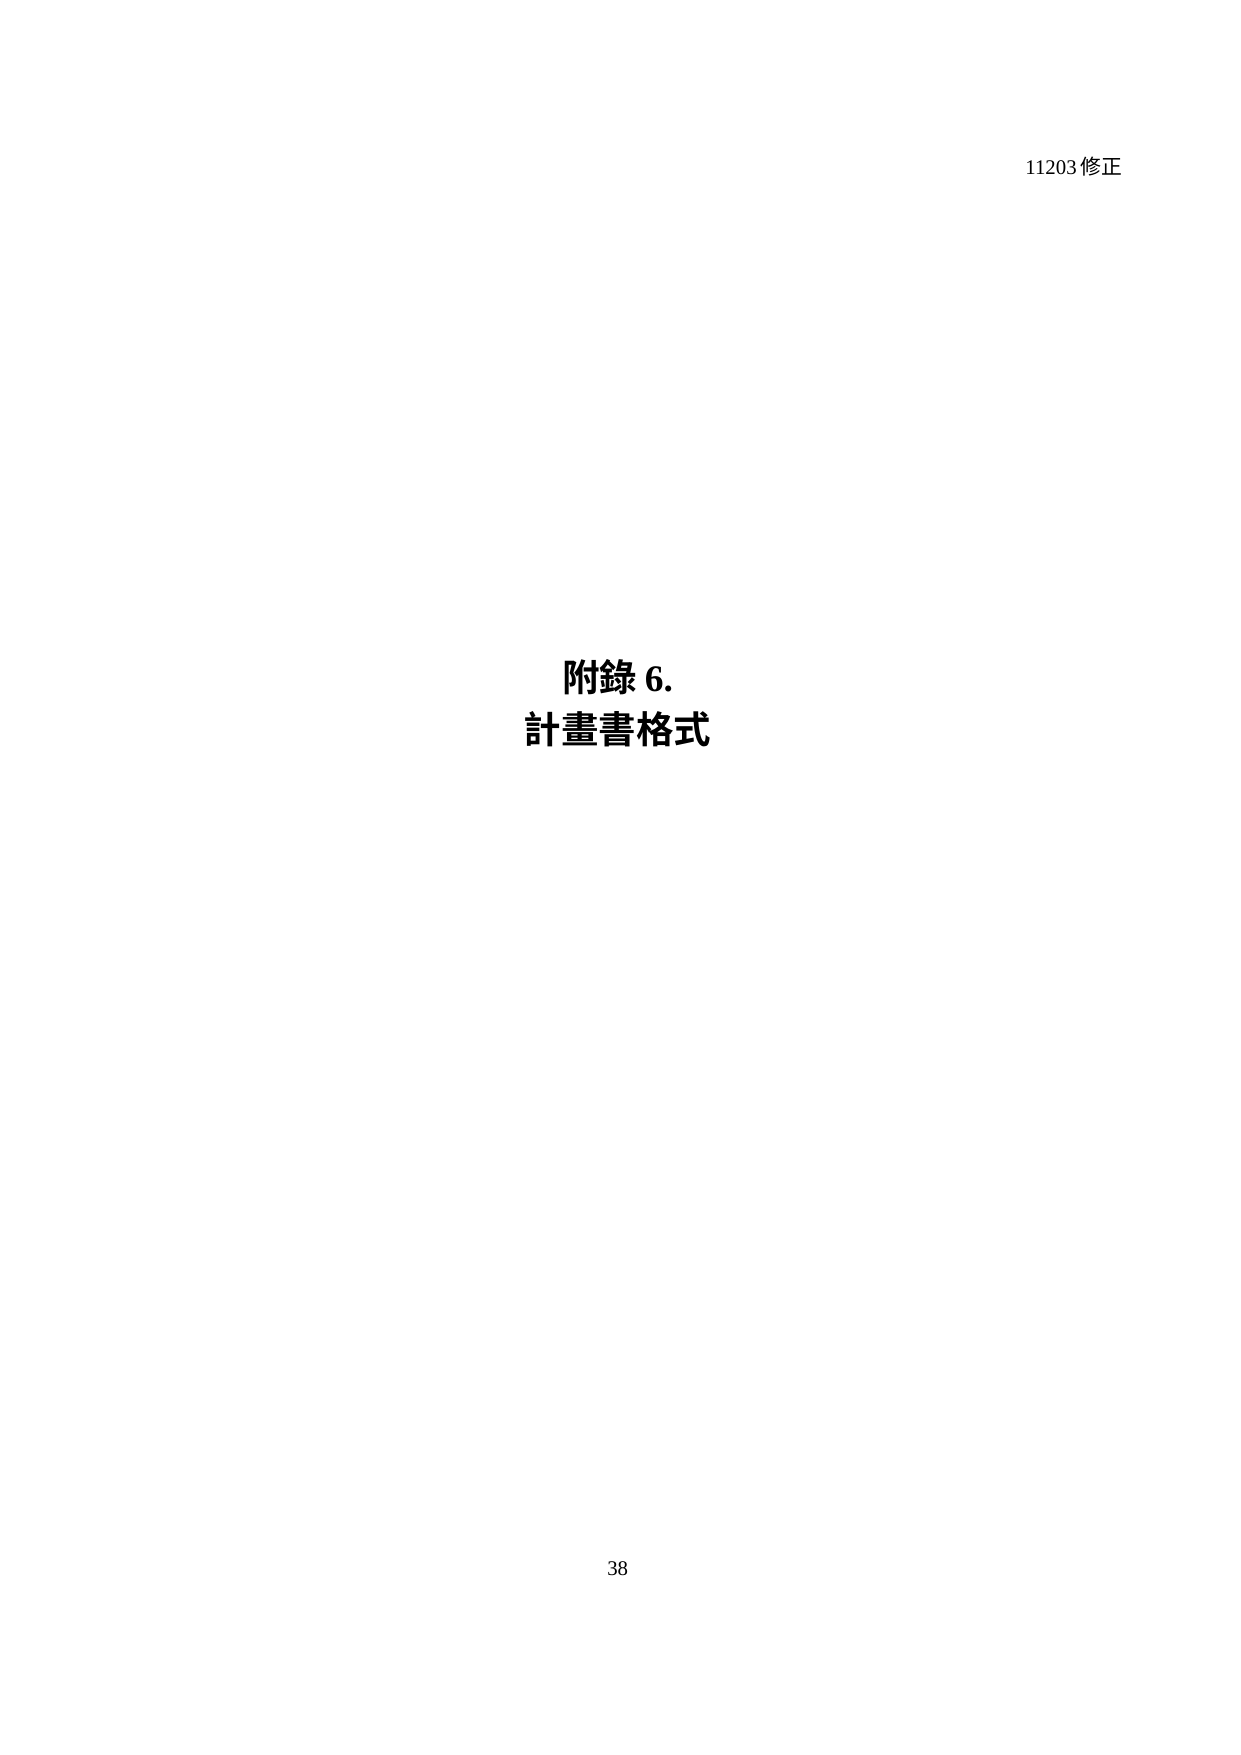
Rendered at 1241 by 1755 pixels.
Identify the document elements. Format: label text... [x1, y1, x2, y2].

text 計畫書格式 [117, 701, 1117, 753]
text 附錄6. [117, 649, 1117, 701]
